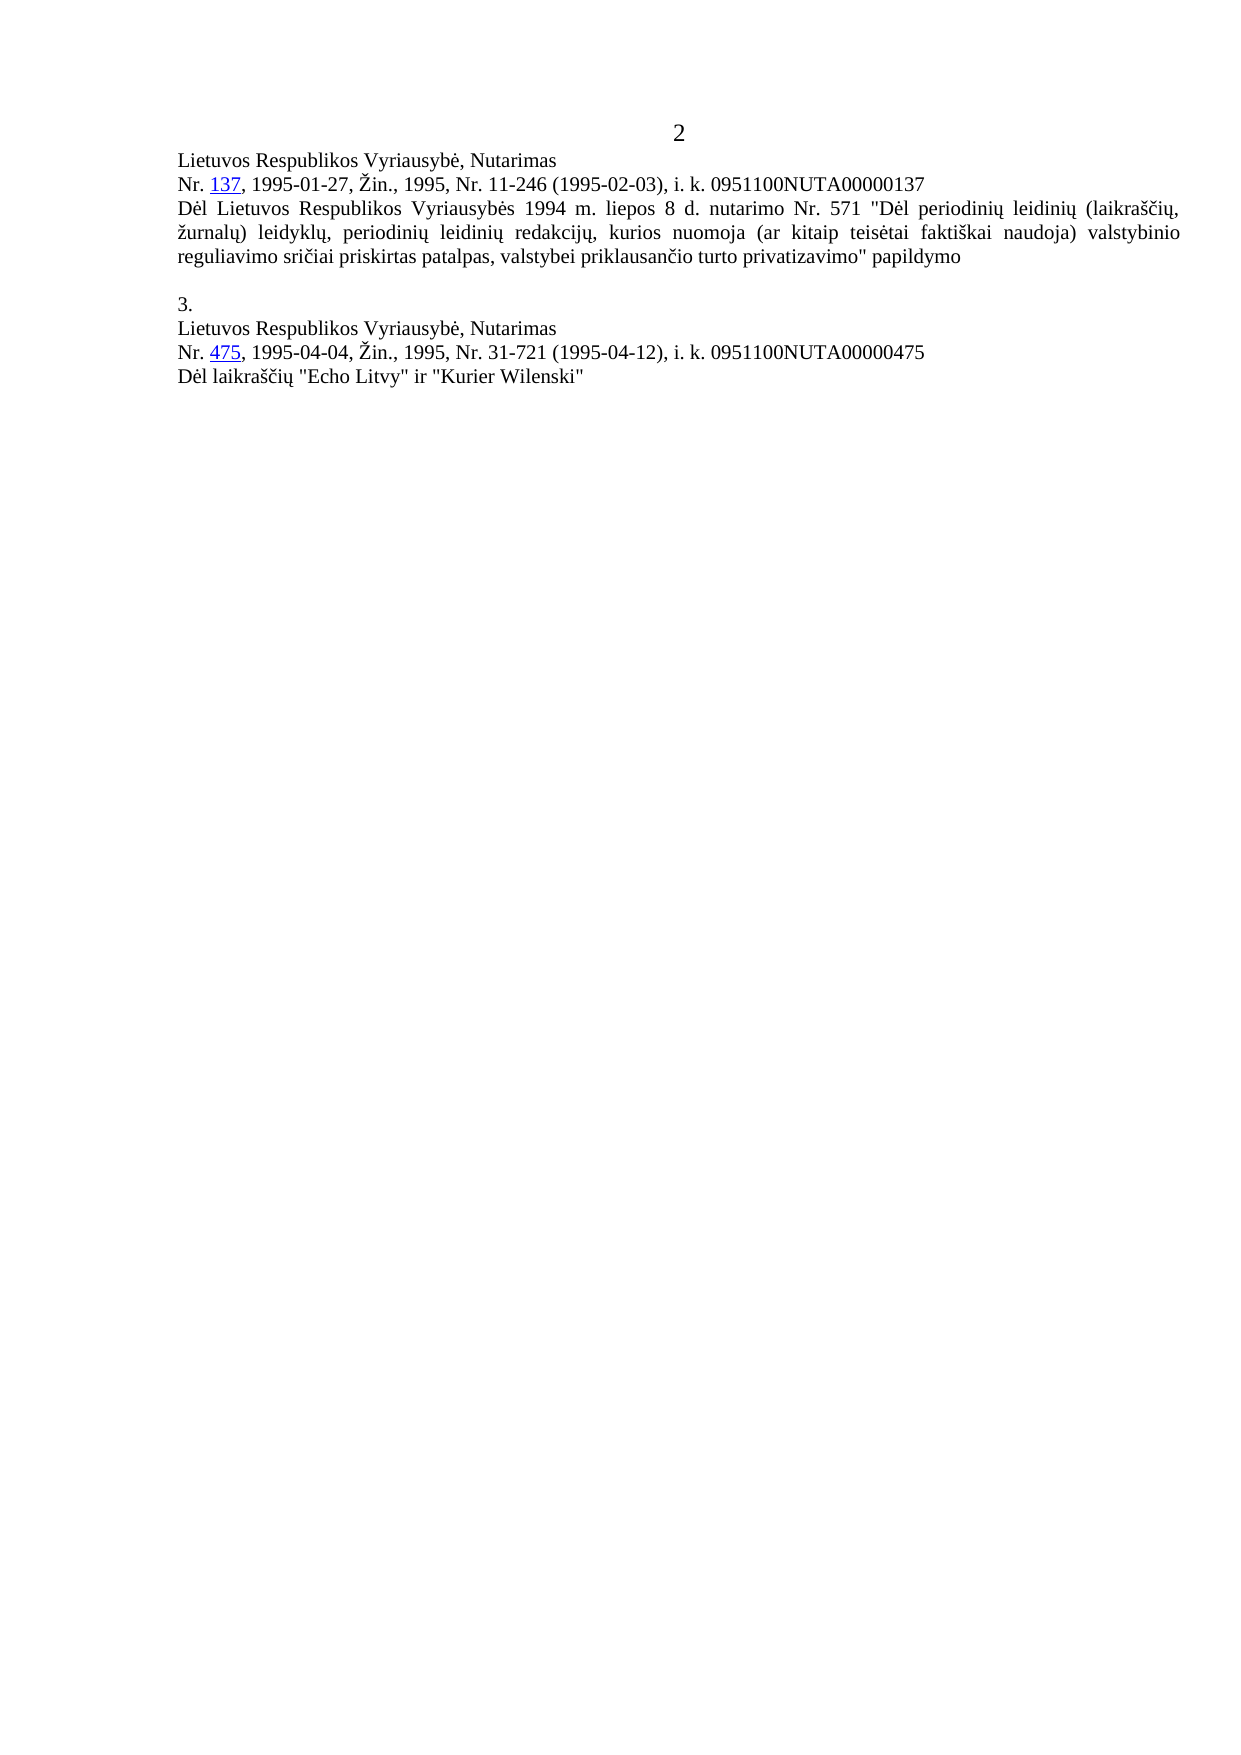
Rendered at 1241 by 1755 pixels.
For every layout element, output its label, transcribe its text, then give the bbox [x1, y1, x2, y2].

text 3. [177, 292, 1181, 316]
text Nr. 137, 1995-01-27, Žin., 1995, Nr. 11-246 (1995-02-03), i. k. 0951100NUTA00000137 [177, 172, 1181, 196]
text Nr. 475, 1995-04-04, Žin., 1995, Nr. 31-721 (1995-04-12), i. k. 0951100NUTA00000475 [177, 340, 1181, 364]
text Dėl laikraščių "Echo Litvy" ir "Kurier Wilenski" [177, 364, 1181, 388]
text Lietuvos Respublikos Vyriausybė, Nutarimas [177, 148, 1181, 172]
text Lietuvos Respublikos Vyriausybė, Nutarimas [177, 316, 1181, 340]
text Dėl Lietuvos Respublikos Vyriausybės 1994 m. liepos 8 d. nutarimo Nr. 571 "Dėl periodinių leidinių (laikraščių, žurnalų) leidyklų, periodinių leidinių redakcijų, kurios nuomoja (ar kitaip teisėtai faktiškai naudoja) valstybinio reguliavimo sričiai priskirtas patalpas, valstybei priklausančio turto privatizavimo" papildymo [177, 196, 1181, 268]
